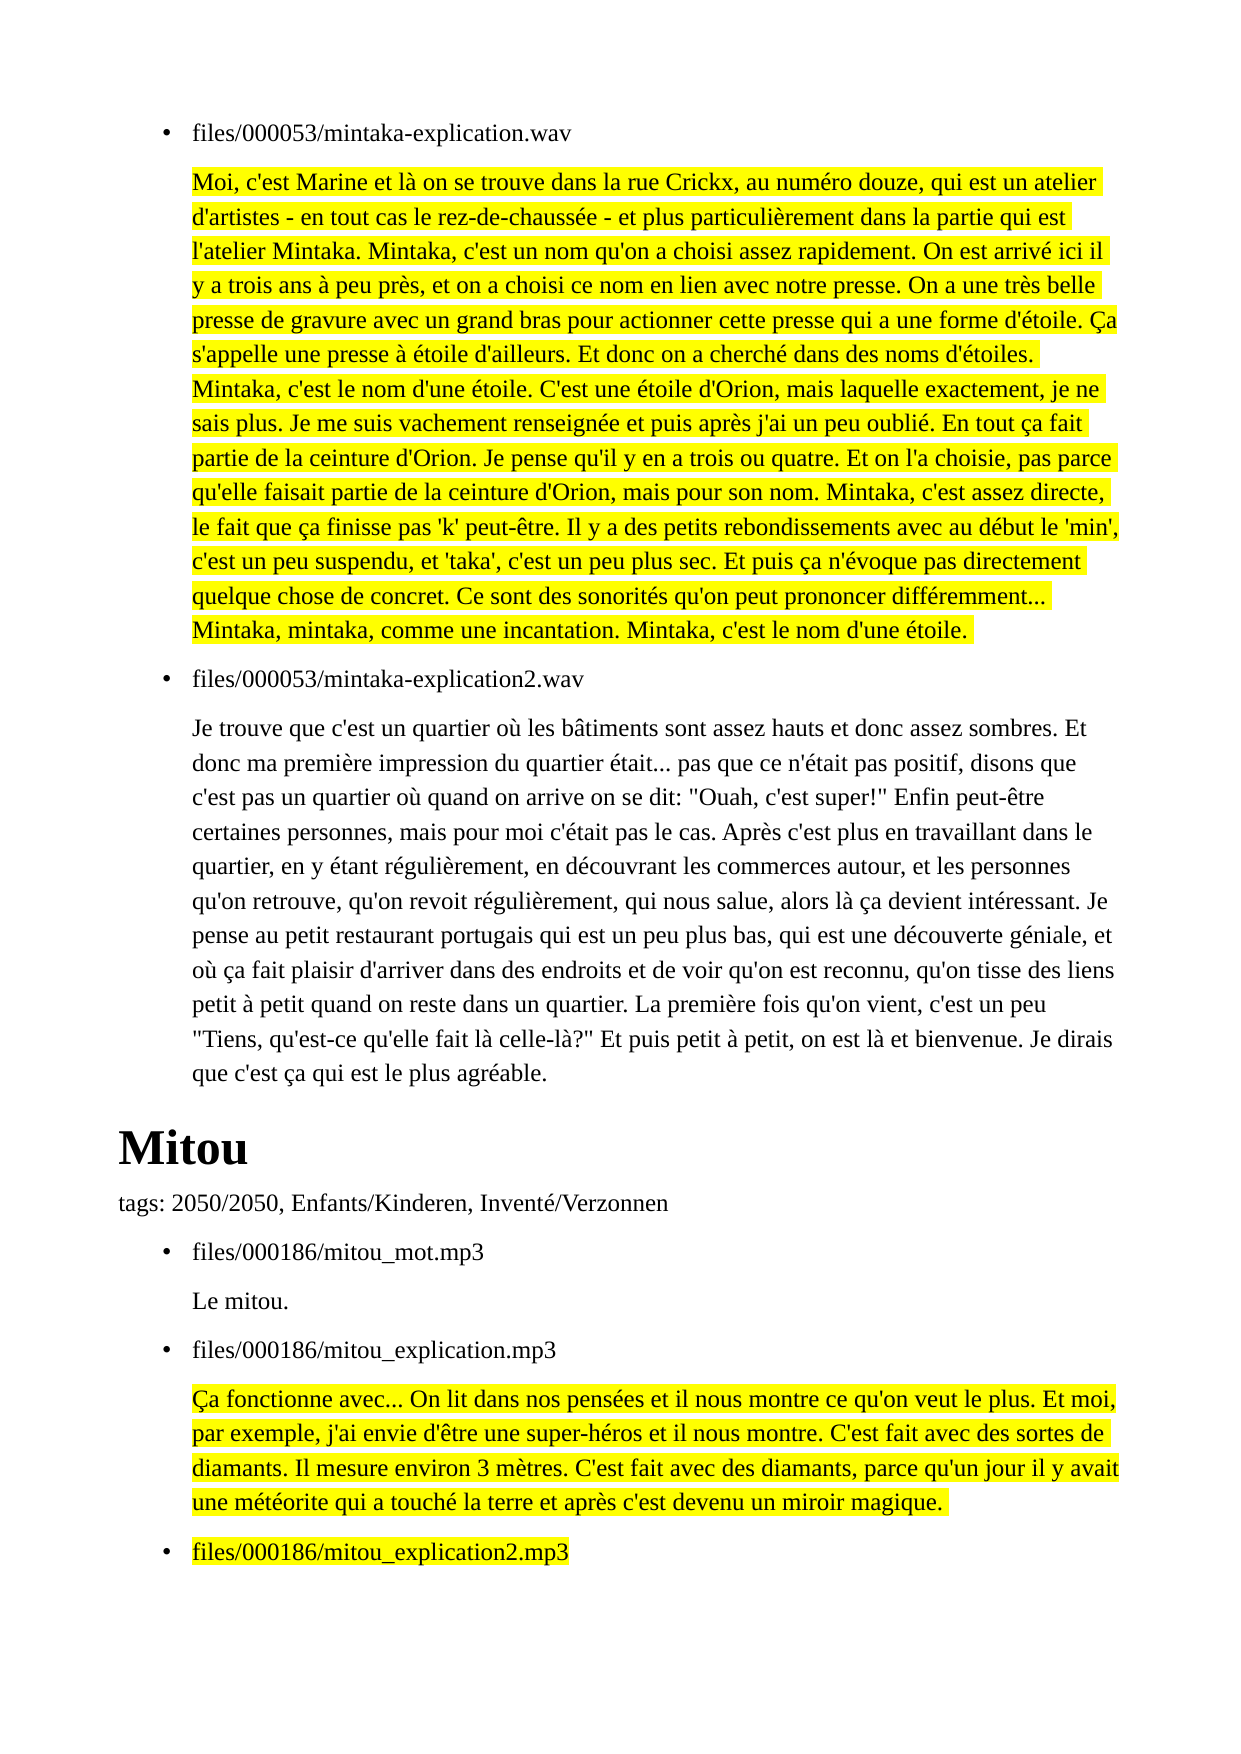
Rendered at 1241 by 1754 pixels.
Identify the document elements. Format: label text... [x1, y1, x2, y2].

subtitle Mitou [118, 1118, 1122, 1175]
list Je trouve que c'est un quartier où les bâtiments sont assez hauts et donc assez sombres. Et donc ma première impression du quartier était... pas que ce n'était pas positif, disons que c'est pas un quartier où quand on arrive on se dit: "Ouah, c'est super!" Enfin peut-être certaines personnes, mais pour moi c'était pas le cas. Après c'est plus en travaillant dans le quartier, en y étant régulièrement, en découvrant les commerces autour, et les personnes qu'on retrouve, qu'on revoit régulièrement, qui nous salue, alors là ça devient intéressant. Je pense au petit restaurant portugais qui est un peu plus bas, qui est une découverte géniale, et où ça fait plaisir d'arriver dans des endroits et de voir qu'on est reconnu, qu'on tisse des liens petit à petit quand on reste dans un quartier. La première fois qu'on vient, c'est un peu "Tiens, qu'est-ce qu'elle fait là celle-là?" Et puis petit à petit, on est là et bienvenue. Je dirais que c'est ça qui est le plus agréable. [162, 713, 1122, 1087]
list files/000053/mintaka-explication2.wav [162, 664, 1122, 693]
list Moi, c'est Marine et là on se trouve dans la rue Crickx, au numéro douze, qui est un atelier d'artistes - en tout cas le rez-de-chaussée - et plus particulièrement dans la partie qui est l'atelier Mintaka. Mintaka, c'est un nom qu'on a choisi assez rapidement. On est arrivé ici il y a trois ans à peu près, et on a choisi ce nom en lien avec notre presse. On a une très belle presse de gravure avec un grand bras pour actionner cette presse qui a une forme d'étoile. Ça s'appelle une presse à étoile d'ailleurs. Et donc on a cherché dans des noms d'étoiles. Mintaka, c'est le nom d'une étoile. C'est une étoile d'Orion, mais laquelle exactement, je ne sais plus. Je me suis vachement renseignée et puis après j'ai un peu oublié. En tout ça fait partie de la ceinture d'Orion. Je pense qu'il y en a trois ou quatre. Et on l'a choisie, pas parce qu'elle faisait partie de la ceinture d'Orion, mais pour son nom. Mintaka, c'est assez directe, le fait que ça finisse pas 'k' peut-être. Il y a des petits rebondissements avec au début le 'min', c'est un peu suspendu, et 'taka', c'est un peu plus sec. Et puis ça n'évoque pas directement quelque chose de concret. Ce sont des sonorités qu'on peut prononcer différemment... Mintaka, mintaka, comme une incantation. Mintaka, c'est le nom d'une étoile. [162, 167, 1122, 644]
list files/000186/mitou_mot.mp3 [162, 1237, 1122, 1266]
list Ça fonctionne avec... On lit dans nos pensées et il nous montre ce qu'on veut le plus. Et moi, par exemple, j'ai envie d'être une super-héros et il nous montre. C'est fait avec des sortes de diamants. Il mesure environ 3 mètres. C'est fait avec des diamants, parce qu'un jour il y avait une météorite qui a touché la terre et après c'est devenu un miroir magique. [162, 1384, 1122, 1516]
list files/000186/mitou_explication2.mp3 [162, 1537, 1122, 1565]
text tags: 2050/2050, Enfants/Kinderen, Inventé/Verzonnen [118, 1188, 1122, 1217]
list Le mitou. [162, 1286, 1122, 1315]
list files/000053/mintaka-explication.wav [162, 118, 1122, 147]
list files/000186/mitou_explication.mp3 [162, 1335, 1122, 1364]
